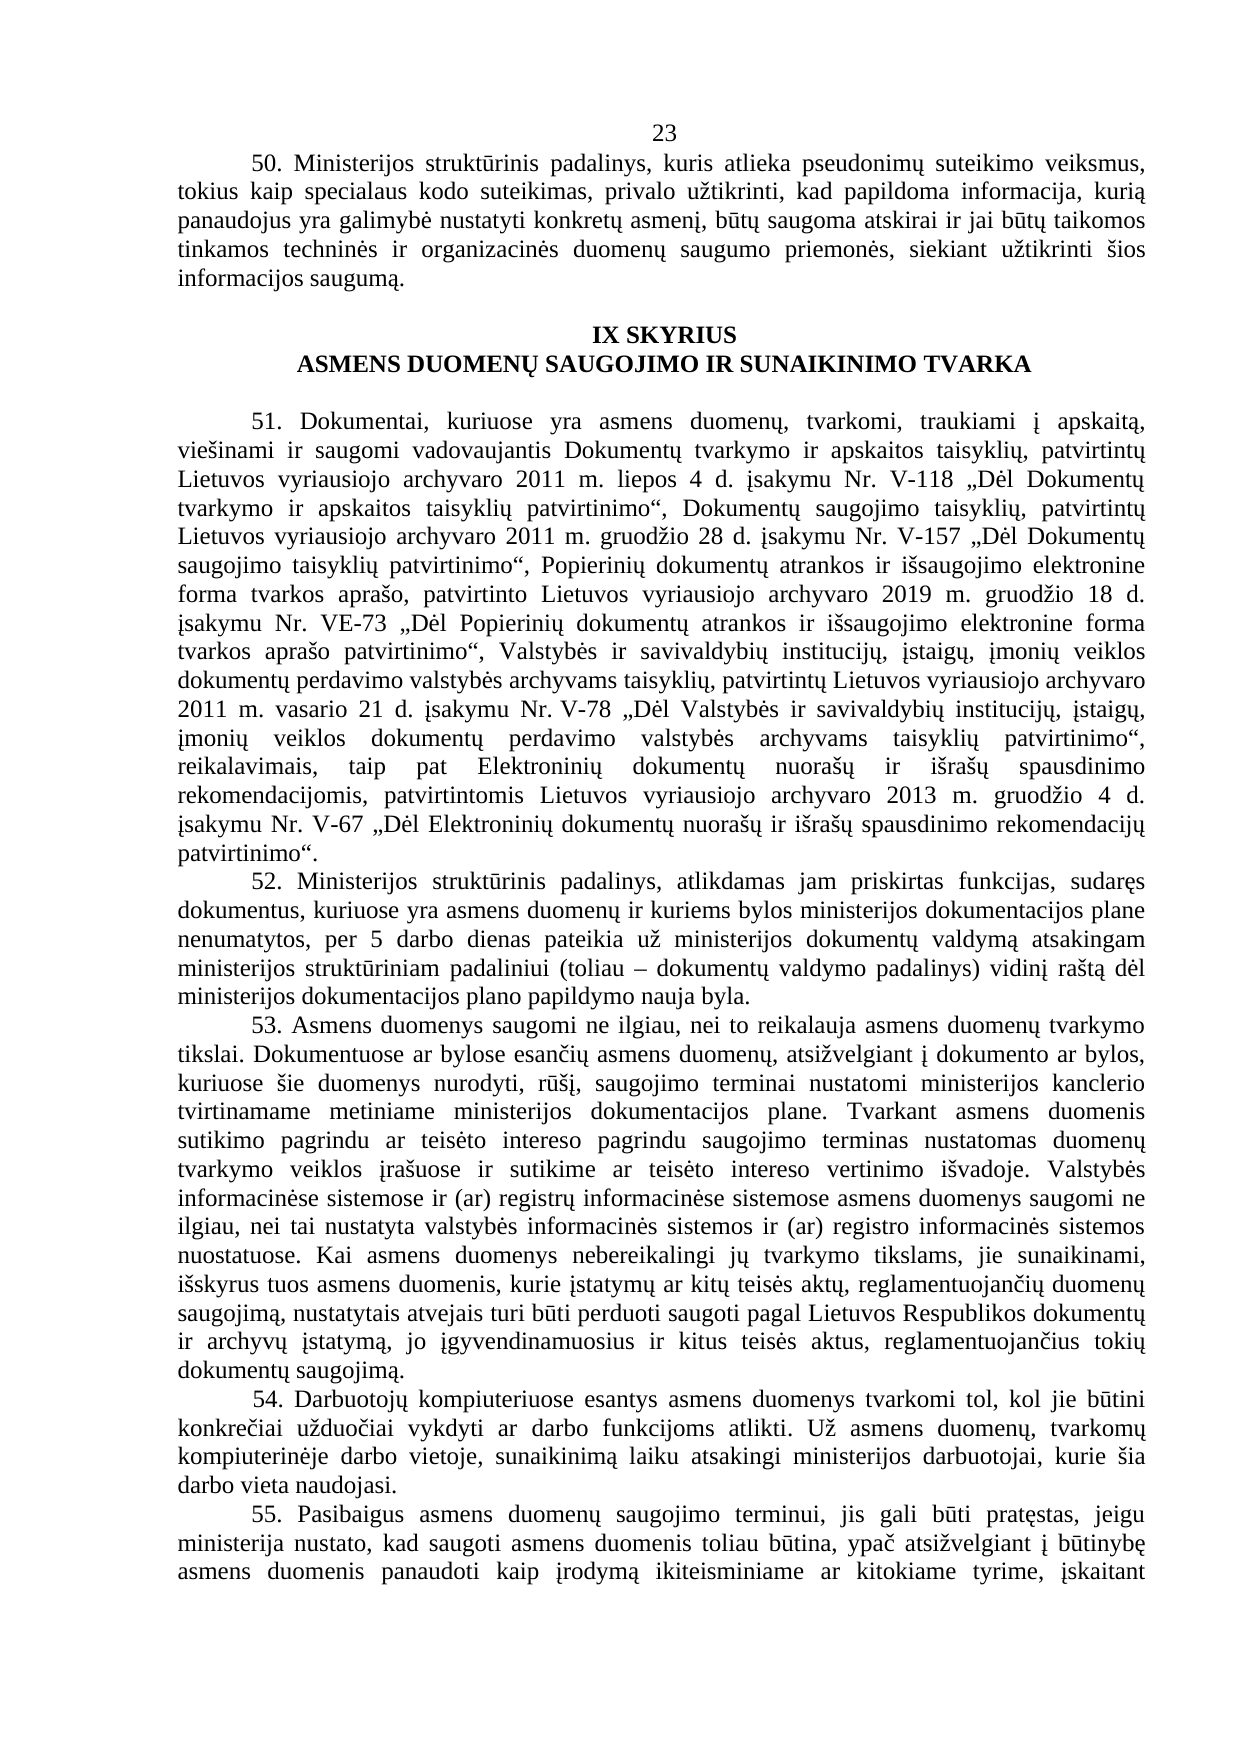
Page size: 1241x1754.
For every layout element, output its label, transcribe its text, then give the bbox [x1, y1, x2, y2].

text 55. Pasibaigus asmens duomenų saugojimo terminui, jis gali būti pratęstas, jeigu ministerija nustato, kad saugoti asmens duomenis toliau būtina, ypač atsižvelgiant į būtinybę asmens duomenis panaudoti kaip įrodymą ikiteisminiame ar kitokiame tyrime, įskaitant [177, 1499, 1146, 1585]
text 52. Ministerijos struktūrinis padalinys, atlikdamas jam priskirtas funkcijas, sudaręs dokumentus, kuriuose yra asmens duomenų ir kuriems bylos ministerijos dokumentacijos plane nenumatytos, per 5 darbo dienas pateikia už ministerijos dokumentų valdymą atsakingam ministerijos struktūriniam padaliniui (toliau – dokumentų valdymo padalinys) vidinį raštą dėl ministerijos dokumentacijos plano papildymo nauja byla. [177, 866, 1146, 1010]
text ASMENS DUOMENŲ SAUGOJIMO IR SUNAIKINIMO TVARKA [177, 349, 1152, 378]
text 51. Dokumentai, kuriuose yra asmens duomenų, tvarkomi, traukiami į apskaitą, viešinami ir saugomi vadovaujantis Dokumentų tvarkymo ir apskaitos taisyklių, patvirtintų Lietuvos vyriausiojo archyvaro 2011 m. liepos 4 d. įsakymu Nr. V-118 „Dėl Dokumentų tvarkymo ir apskaitos taisyklių patvirtinimo“, Dokumentų saugojimo taisyklių, patvirtintų Lietuvos vyriausiojo archyvaro 2011 m. gruodžio 28 d. įsakymu Nr. V-157 „Dėl Dokumentų saugojimo taisyklių patvirtinimo“, Popierinių dokumentų atrankos ir išsaugojimo elektronine forma tvarkos aprašo, patvirtinto Lietuvos vyriausiojo archyvaro 2019 m. gruodžio 18 d. įsakymu Nr. VE-73 „Dėl Popierinių dokumentų atrankos ir išsaugojimo elektronine forma tvarkos aprašo patvirtinimo“, Valstybės ir savivaldybių institucijų, įstaigų, įmonių veiklos dokumentų perdavimo valstybės archyvams taisyklių, patvirtintų Lietuvos vyriausiojo archyvaro 2011 m. vasario 21 d. įsakymu Nr. V-78 „Dėl Valstybės ir savivaldybių institucijų, įstaigų, įmonių veiklos dokumentų perdavimo valstybės archyvams taisyklių patvirtinimo“, reikalavimais, taip pat Elektroninių dokumentų nuorašų ir išrašų spausdinimo rekomendacijomis, patvirtintomis Lietuvos vyriausiojo archyvaro 2013 m. gruodžio 4 d. įsakymu Nr. V-67 „Dėl Elektroninių dokumentų nuorašų ir išrašų spausdinimo rekomendacijų patvirtinimo“. [177, 406, 1146, 866]
text IX SKYRIUS [177, 320, 1152, 349]
text 53. Asmens duomenys saugomi ne ilgiau, nei to reikalauja asmens duomenų tvarkymo tikslai. Dokumentuose ar bylose esančių asmens duomenų, atsižvelgiant į dokumento ar bylos, kuriuose šie duomenys nurodyti, rūšį, saugojimo terminai nustatomi ministerijos kanclerio tvirtinamame metiniame ministerijos dokumentacijos plane. Tvarkant asmens duomenis sutikimo pagrindu ar teisėto intereso pagrindu saugojimo terminas nustatomas duomenų tvarkymo veiklos įrašuose ir sutikime ar teisėto intereso vertinimo išvadoje. Valstybės informacinėse sistemose ir (ar) registrų informacinėse sistemose asmens duomenys saugomi ne ilgiau, nei tai nustatyta valstybės informacinės sistemos ir (ar) registro informacinės sistemos nuostatuose. Kai asmens duomenys nebereikalingi jų tvarkymo tikslams, jie sunaikinami, išskyrus tuos asmens duomenis, kurie įstatymų ar kitų teisės aktų, reglamentuojančių duomenų saugojimą, nustatytais atvejais turi būti perduoti saugoti pagal Lietuvos Respublikos dokumentų ir archyvų įstatymą, jo įgyvendinamuosius ir kitus teisės aktus, reglamentuojančius tokių dokumentų saugojimą. [177, 1010, 1146, 1384]
text 54. Darbuotojų kompiuteriuose esantys asmens duomenys tvarkomi tol, kol jie būtini konkrečiai užduočiai vykdyti ar darbo funkcijoms atlikti. Už asmens duomenų, tvarkomų kompiuterinėje darbo vietoje, sunaikinimą laiku atsakingi ministerijos darbuotojai, kurie šia darbo vieta naudojasi. [177, 1384, 1146, 1499]
text 50. Ministerijos struktūrinis padalinys, kuris atlieka pseudonimų suteikimo veiksmus, tokius kaip specialaus kodo suteikimas, privalo užtikrinti, kad papildoma informacija, kurią panaudojus yra galimybė nustatyti konkretų asmenį, būtų saugoma atskirai ir jai būtų taikomos tinkamos techninės ir organizacinės duomenų saugumo priemonės, siekiant užtikrinti šios informacijos saugumą. [177, 148, 1146, 291]
